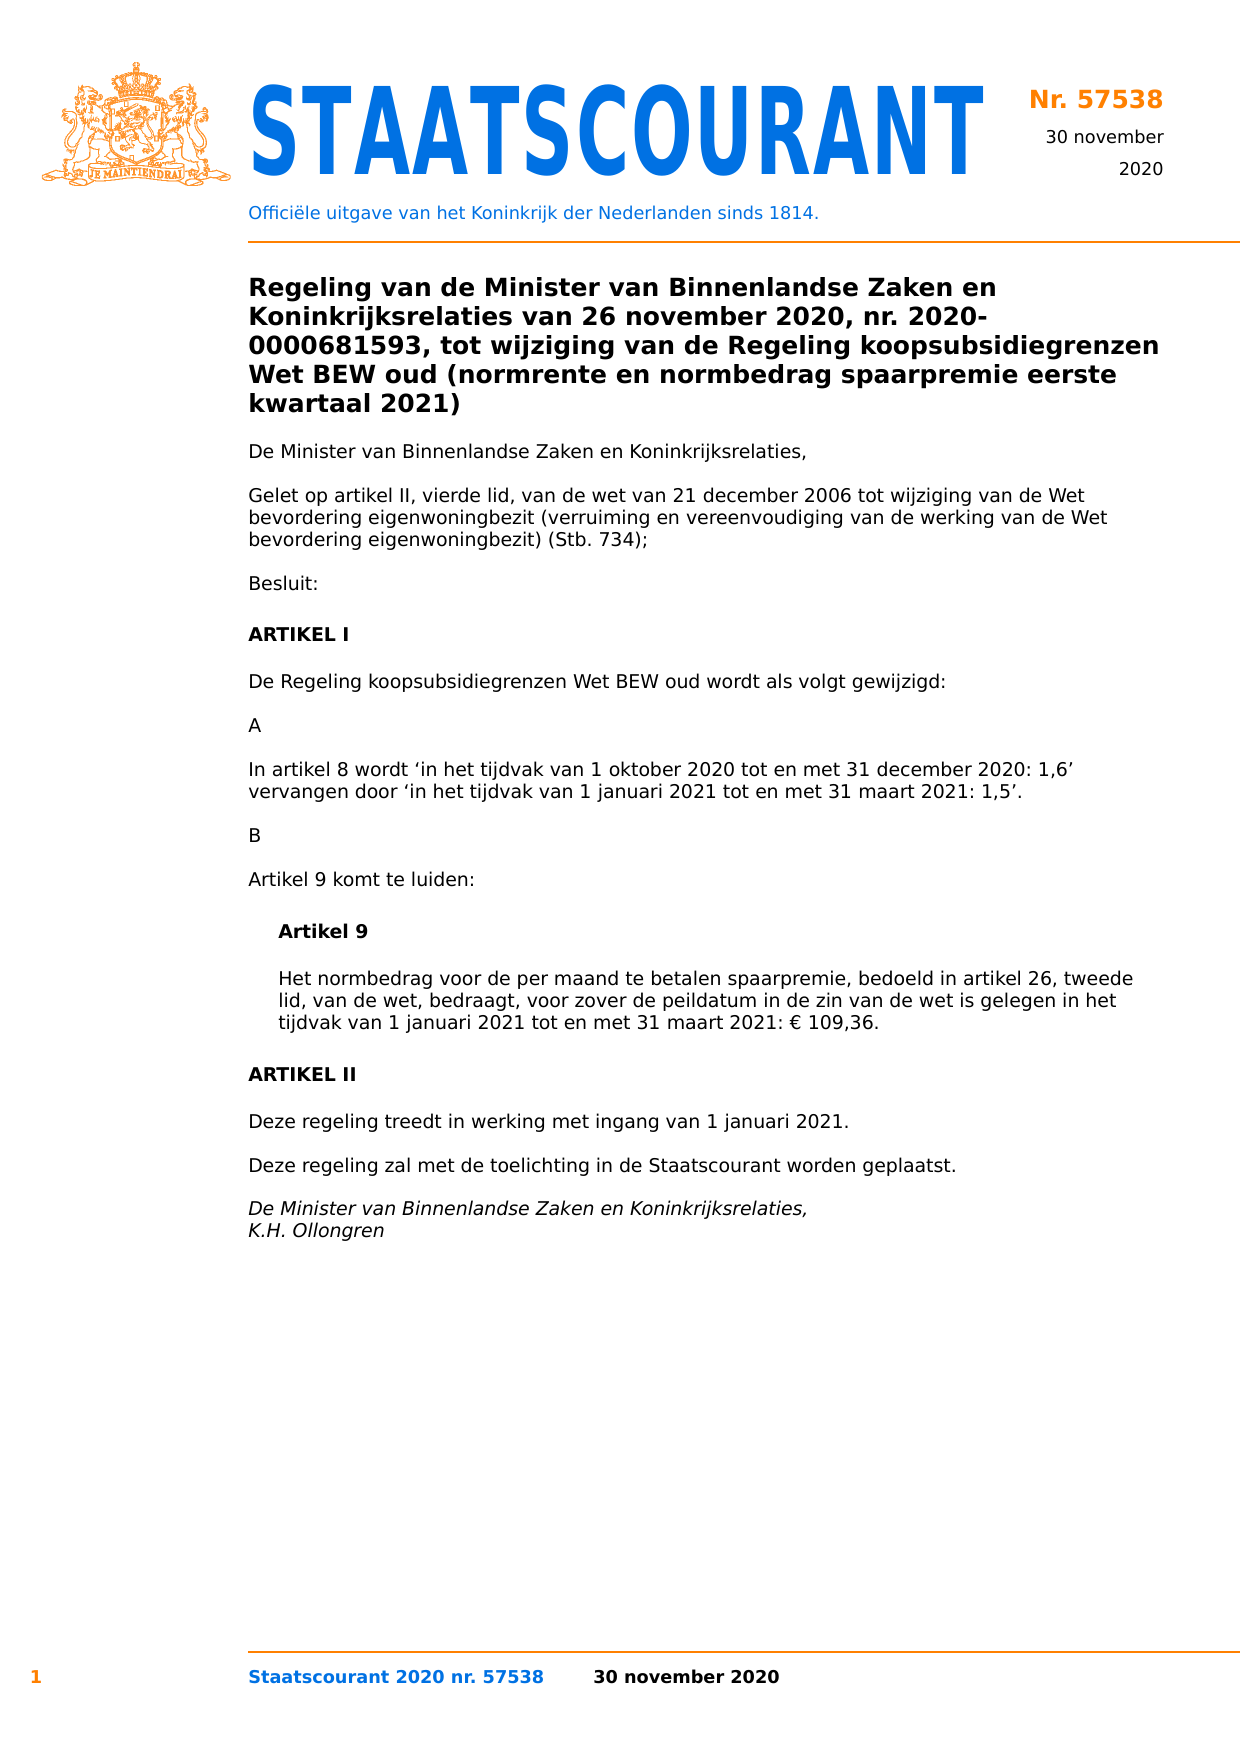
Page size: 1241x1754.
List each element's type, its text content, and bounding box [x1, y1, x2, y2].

table_cell 30 november [998, 121, 1240, 153]
text A [248, 715, 1163, 737]
text De Minister van Binnenlandse Zaken en Koninkrijksrelaties, [248, 441, 1163, 463]
subtitle Artikel 9 [278, 921, 1163, 943]
text Gelet op artikel II, vierde lid, van de wet van 21 december 2006 tot wijziging van de Wet bevordering eigenwoningbezit (verruiming en vereenvoudiging van de werking van de Wet bevordering eigenwoningbezit) (Stb. 734); [248, 484, 1163, 551]
picture [41, 62, 231, 186]
text Deze regeling treedt in werking met ingang van 1 januari 2021. [248, 1111, 1163, 1133]
table_cell Officiële uitgave van het Koninkrijk der Nederlanden sinds 1814. [248, 203, 1240, 241]
text In artikel 8 wordt ‘in het tijdvak van 1 oktober 2020 tot en met 31 december 2020: 1,6’ vervangen door ‘in het tijdvak van 1 januari 2021 tot en met 31 maart 2021: 1,5’. [248, 759, 1163, 803]
subtitle Regeling van de Minister van Binnenlandse Zaken en Koninkrijksrelaties van 26 november 2020, nr. 2020-0000681593, tot wijziging van de Regeling koopsubsidiegrenzen Wet BEW oud (normrente en normbedrag spaarpremie eerste kwartaal 2021) [248, 273, 1163, 419]
text Artikel 9 komt te luiden: [248, 869, 1163, 891]
subtitle ARTIKEL II [248, 1064, 1163, 1086]
table_header STAATSCOURANT [248, 62, 998, 203]
text De Minister van Binnenlandse Zaken en Koninkrijksrelaties, K.H. Ollongren [248, 1198, 1163, 1242]
text Deze regeling zal met de toelichting in de Staatscourant worden geplaatst. [248, 1154, 1163, 1176]
table_header Nr. 57538 [998, 62, 1240, 121]
text De Regeling koopsubsidiegrenzen Wet BEW oud wordt als volgt gewijzigd: [248, 671, 1163, 693]
table_header [25, 62, 248, 241]
text Besluit: [248, 572, 1163, 594]
text Het normbedrag voor de per maand te betalen spaarpremie, bedoeld in artikel 26, tweede lid, van de wet, bedraagt, voor zover de peildatum in de zin van de wet is gelegen in het tijdvak van 1 januari 2021 tot en met 31 maart 2021: € 109,36. [278, 968, 1163, 1034]
table_cell 2020 [998, 153, 1240, 203]
text B [248, 825, 1163, 847]
subtitle ARTIKEL I [248, 624, 1163, 646]
